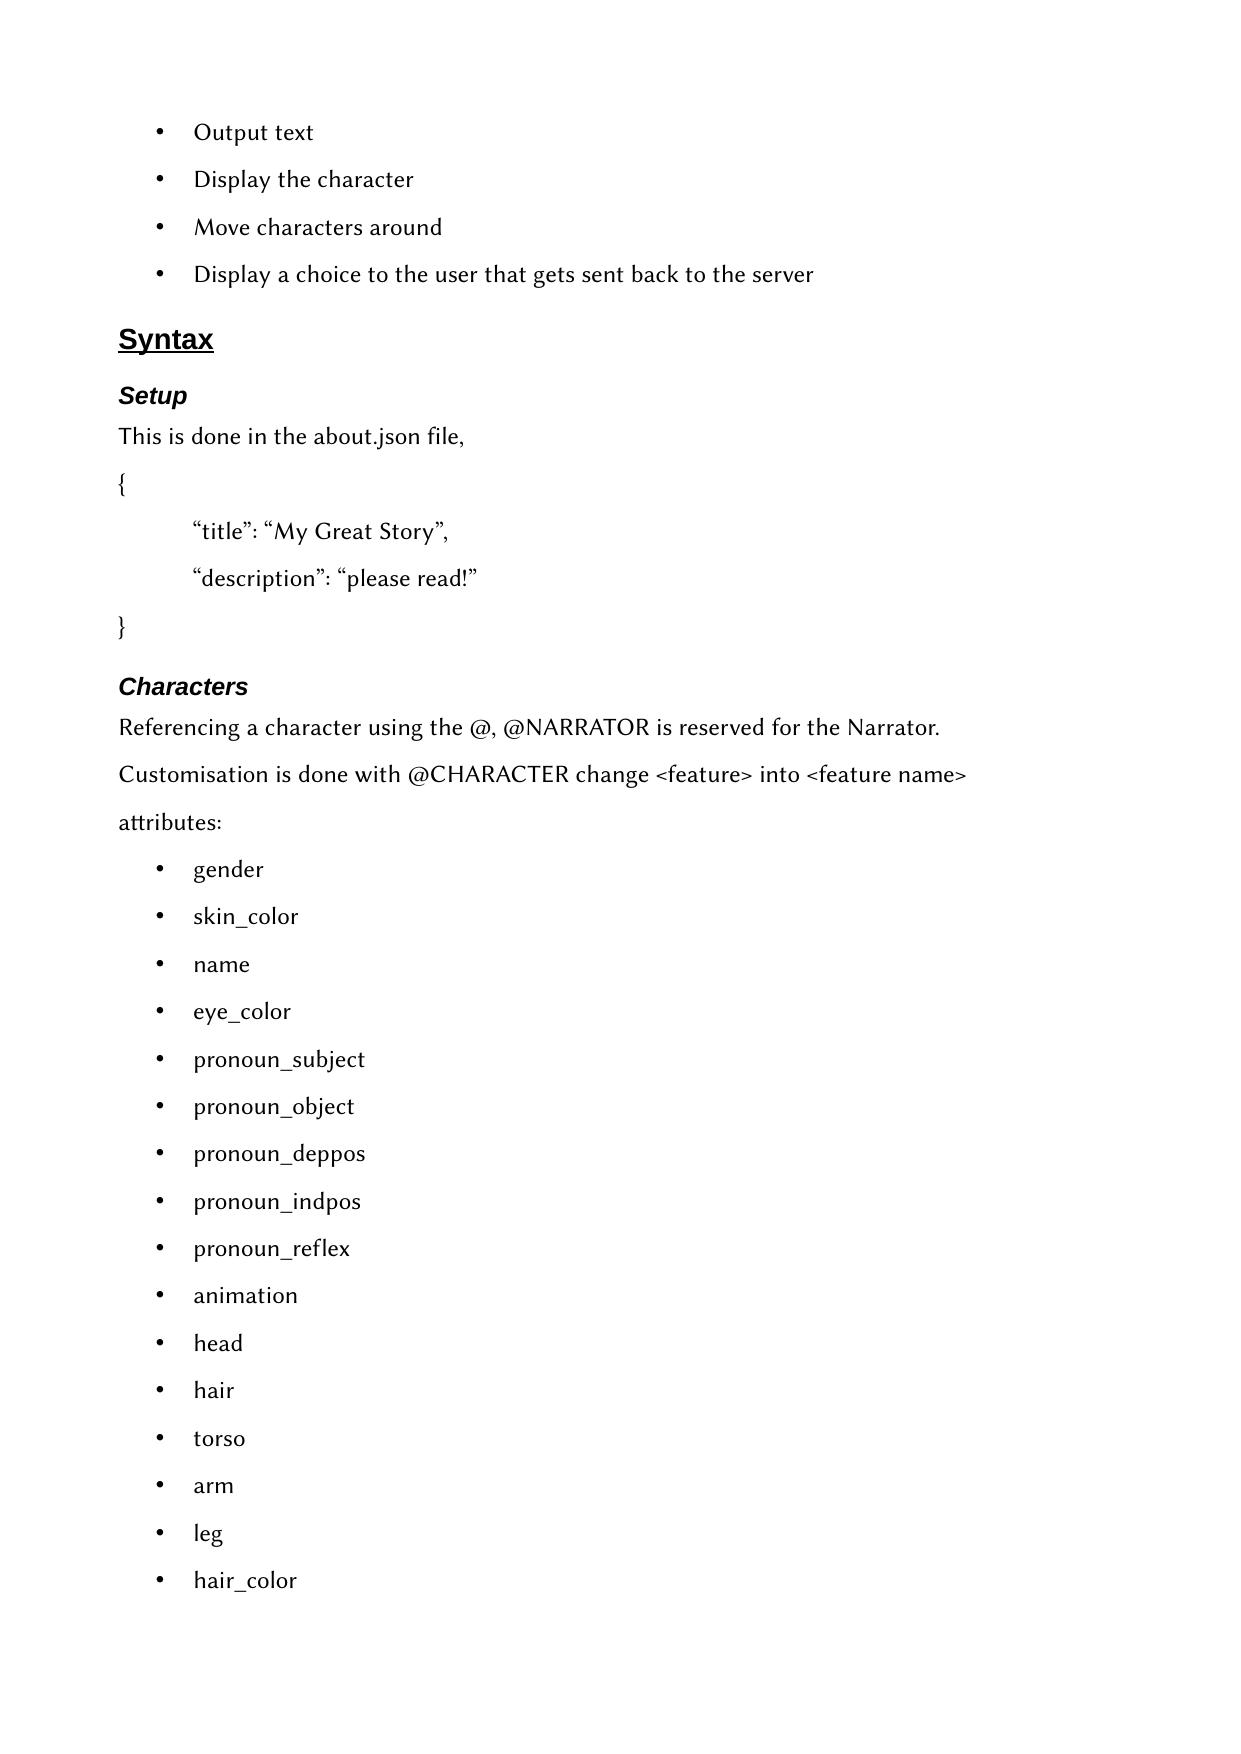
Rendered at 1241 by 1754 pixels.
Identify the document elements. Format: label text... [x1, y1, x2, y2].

subtitle Characters [118, 672, 1122, 700]
list Output text [156, 118, 1122, 147]
text “description”: “please read!” [118, 564, 1122, 593]
text } [118, 612, 1122, 640]
list pronoun_deppos [156, 1139, 1122, 1168]
subtitle Syntax [118, 322, 1122, 356]
text This is done in the about.json file, [118, 422, 1122, 451]
list head [156, 1329, 1122, 1357]
list pronoun_indpos [156, 1187, 1122, 1215]
list arm [156, 1471, 1122, 1500]
list Display the character [156, 166, 1122, 194]
list pronoun_subject [156, 1044, 1122, 1073]
text attributes: [118, 808, 1122, 836]
list hair_color [156, 1566, 1122, 1594]
text Referencing a character using the @, @NARRATOR is reserved for the Narrator. [118, 713, 1122, 741]
list animation [156, 1282, 1122, 1310]
list leg [156, 1518, 1122, 1547]
list eye_color [156, 997, 1122, 1026]
subtitle Setup [118, 381, 1122, 409]
list torso [156, 1424, 1122, 1452]
list Move characters around [156, 213, 1122, 241]
list pronoun_object [156, 1092, 1122, 1121]
text “title”: “My Great Story”, [118, 517, 1122, 545]
list pronoun_reflex [156, 1234, 1122, 1263]
list skin_color [156, 902, 1122, 931]
list Display a choice to the user that gets sent back to the server [156, 260, 1122, 289]
list name [156, 950, 1122, 978]
list gender [156, 855, 1122, 883]
list hair [156, 1376, 1122, 1405]
text Customisation is done with @CHARACTER change <feature> into <feature name> [118, 760, 1122, 789]
text { [118, 469, 1122, 498]
